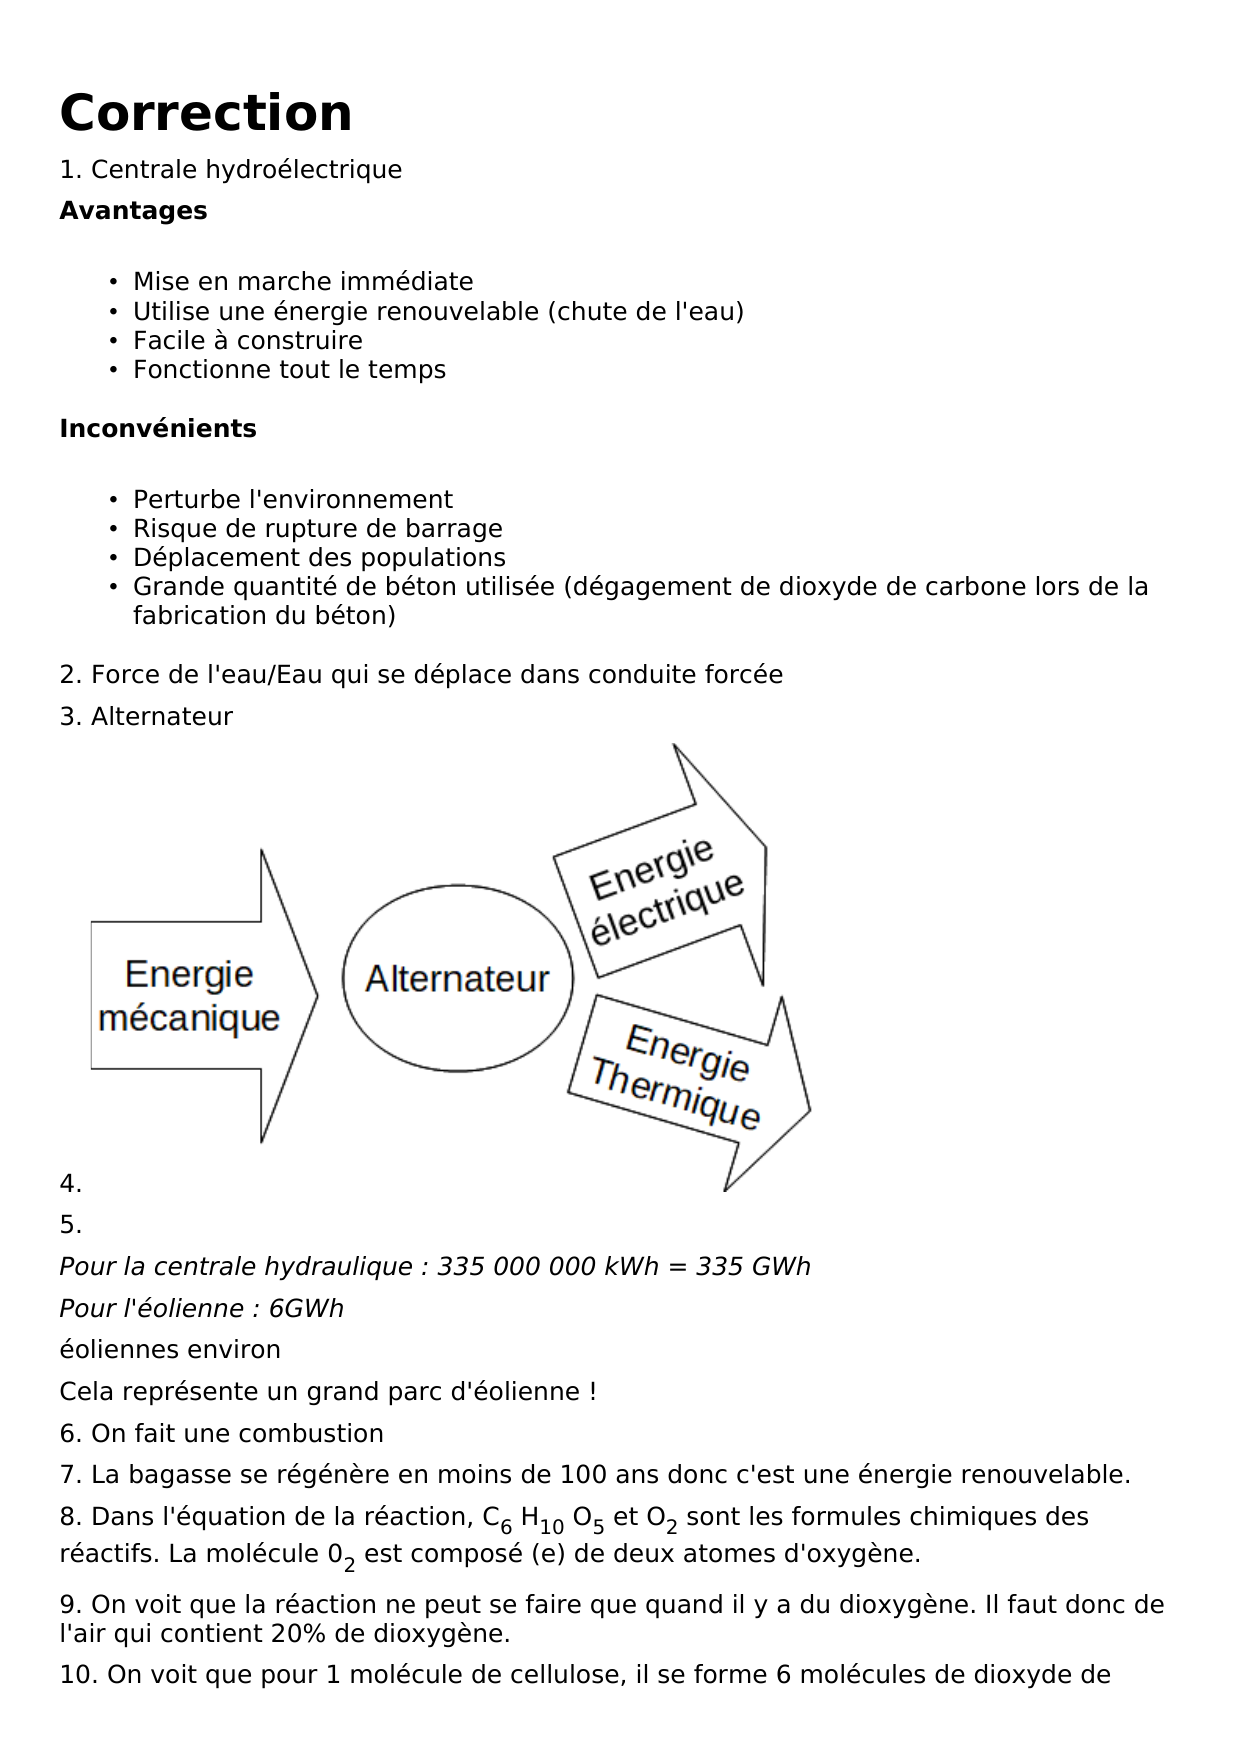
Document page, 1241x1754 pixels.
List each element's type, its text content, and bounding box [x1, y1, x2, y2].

text 5. [59, 1210, 1181, 1239]
text Pour l'éolienne : 6GWh [59, 1294, 1181, 1323]
subtitle Correction [59, 84, 1181, 142]
text éoliennes environ [59, 1335, 1181, 1364]
text Avantages [59, 196, 1181, 226]
list Grande quantité de béton utilisée (dégagement de dioxyde de carbone lors de la fabrication du béton) [118, 572, 1181, 631]
list Risque de rupture de barrage [118, 514, 1181, 543]
text Inconvénients [59, 414, 1181, 443]
text 10. On voit que pour 1 molécule de cellulose, il se forme 6 molécules de dioxyde de [59, 1661, 1181, 1690]
list Facile à construire [118, 326, 1181, 355]
list Utilise une énergie renouvelable (chute de l'eau) [118, 297, 1181, 326]
text 6. On fait une combustion [59, 1419, 1181, 1448]
list Fonctionne tout le temps [118, 355, 1181, 384]
text 7. La bagasse se régénère en moins de 100 ans donc c'est une énergie renouvelable. [59, 1460, 1181, 1489]
list Déplacement des populations [118, 543, 1181, 572]
text Pour la centrale hydraulique : 335 000 000 kWh = 335 GWh [59, 1252, 1181, 1281]
picture [90, 743, 849, 1192]
text 9. On voit que la réaction ne peut se faire que quand il y a du dioxygène. Il faut donc de l'air qui contient 20% de dioxygène. [59, 1590, 1181, 1648]
list Perturbe l'environnement [118, 485, 1181, 514]
text 3. Alternateur [59, 702, 1181, 731]
text 4. [59, 743, 1181, 1198]
text Cela représente un grand parc d'éolienne ! [59, 1377, 1181, 1406]
text 8. Dans l'équation de la réaction, C6 H10 O5 et O2 sont les formules chimiques des réactifs. La molécule 02 est composé (e) de deux atomes d'oxygène. [59, 1502, 1181, 1577]
list Mise en marche immédiate [118, 268, 1181, 297]
text 1. Centrale hydroélectrique [59, 155, 1181, 184]
text 2. Force de l'eau/Eau qui se déplace dans conduite forcée [59, 660, 1181, 689]
